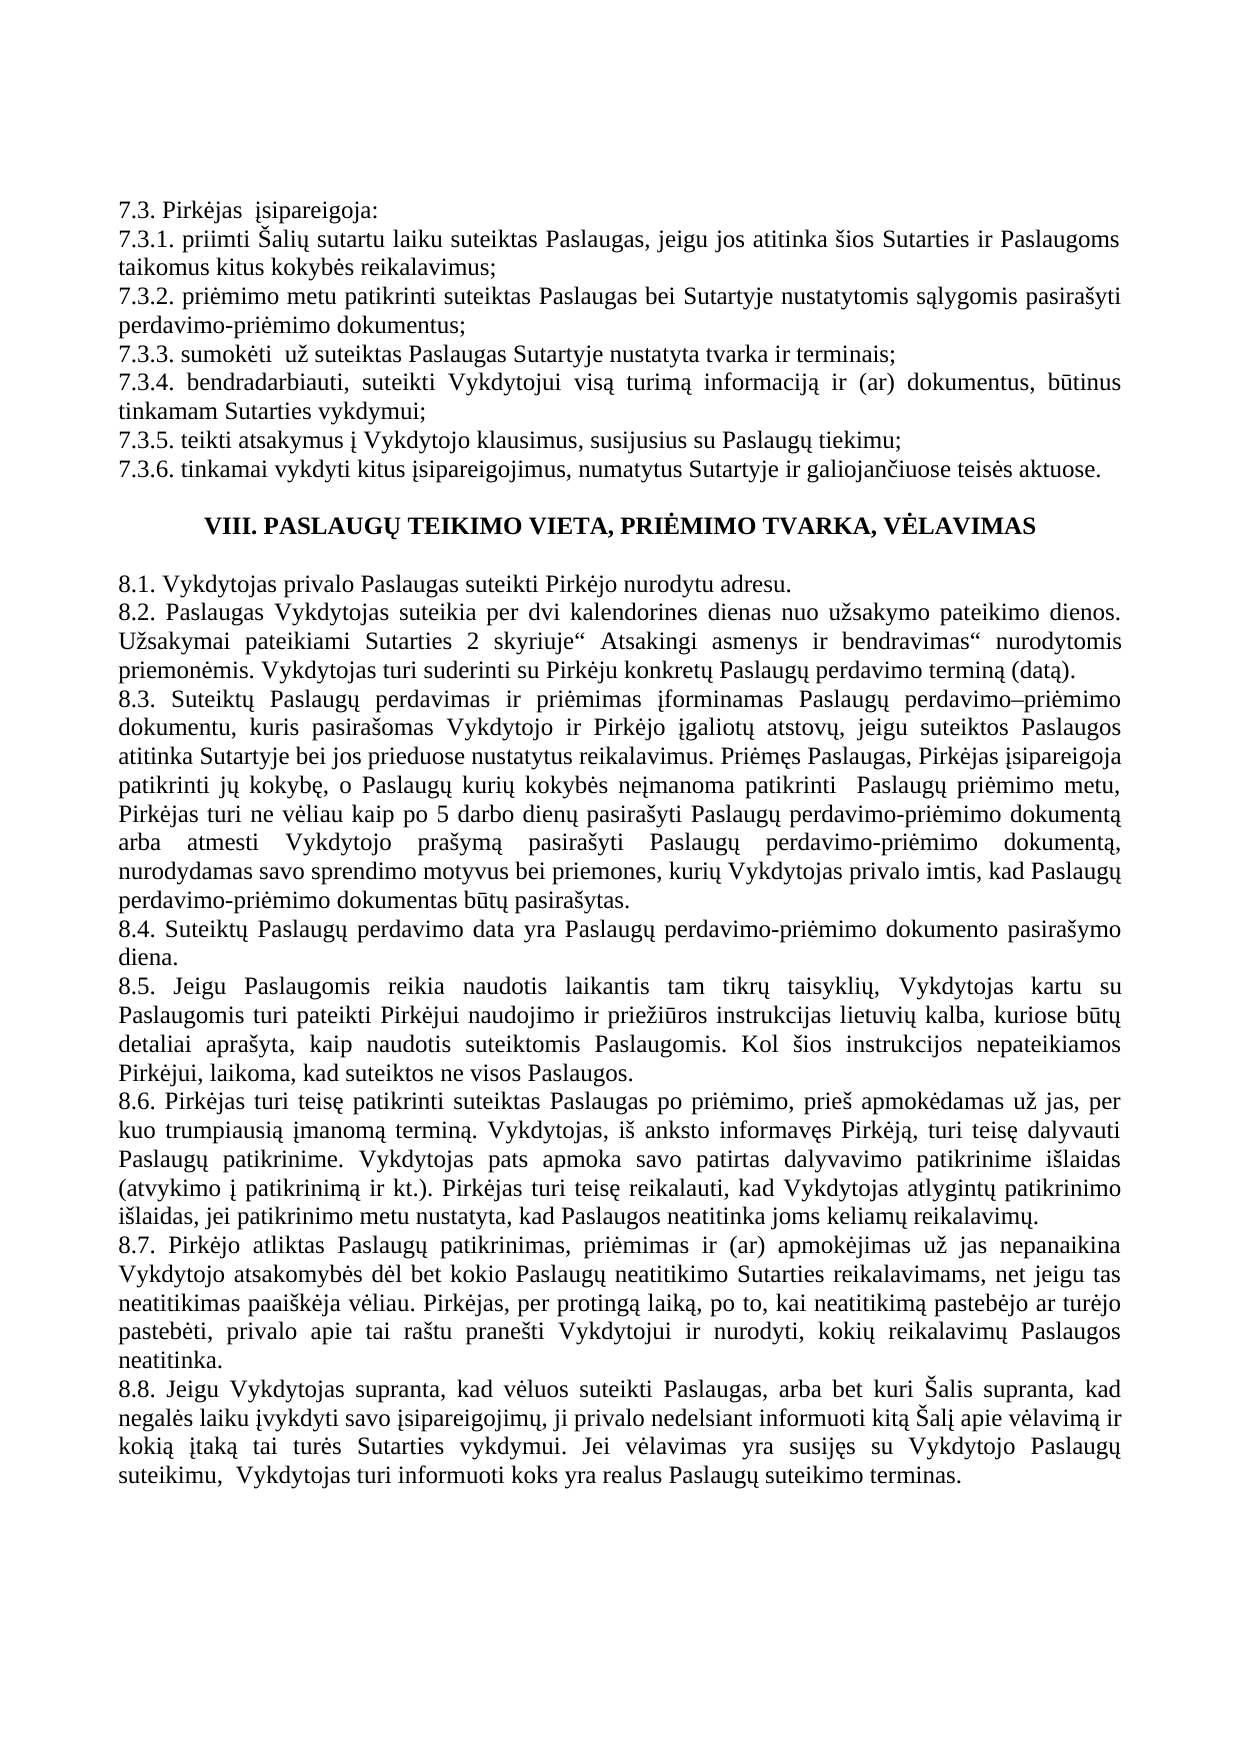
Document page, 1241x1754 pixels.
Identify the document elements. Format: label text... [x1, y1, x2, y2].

list 7.3.4. bendradarbiauti, suteikti Vykdytojui visą turimą informaciją ir (ar) dokumentus, būtinus tinkamam Sutarties vykdymui; [118, 367, 1122, 425]
text 8.2. Paslaugas Vykdytojas suteikia per dvi kalendorines dienas nuo užsakymo pateikimo dienos. Užsakymai pateikiami Sutarties 2 skyriuje“ Atsakingi asmenys ir bendravimas“ nurodytomis priemonėmis. Vykdytojas turi suderinti su Pirkėju konkretų Paslaugų perdavimo terminą (datą). [118, 597, 1122, 684]
list VIII. PASLAUGŲ TEIKIMO VIETA, PRIĖMIMO TVARKA, VĖLAVIMAS [118, 511, 1122, 540]
list 7.3.6. tinkamai vykdyti kitus įsipareigojimus, numatytus Sutartyje ir galiojančiuose teisės aktuose. [118, 454, 1122, 482]
list 8.8. Jeigu Vykdytojas supranta, kad vėluos suteikti Paslaugas, arba bet kuri Šalis supranta, kad negalės laiku įvykdyti savo įsipareigojimų, ji privalo nedelsiant informuoti kitą Šalį apie vėlavimą ir kokią įtaką tai turės Sutarties vykdymui. Jei vėlavimas yra susijęs su Vykdytojo Paslaugų suteikimu, Vykdytojas turi informuoti koks yra realus Paslaugų suteikimo terminas. [118, 1374, 1122, 1489]
list 7.3. Pirkėjas įsipareigoja: [118, 195, 1122, 224]
list 7.3.3. sumokėti už suteiktas Paslaugas Sutartyje nustatyta tvarka ir terminais; [118, 339, 1122, 367]
text 8.7. Pirkėjo atliktas Paslaugų patikrinimas, priėmimas ir (ar) apmokėjimas už jas nepanaikina Vykdytojo atsakomybės dėl bet kokio Paslaugų neatitikimo Sutarties reikalavimams, net jeigu tas neatitikimas paaiškėja vėliau. Pirkėjas, per protingą laiką, po to, kai neatitikimą pastebėjo ar turėjo pastebėti, privalo apie tai raštu pranešti Vykdytojui ir nurodyti, kokių reikalavimų Paslaugos neatitinka. [118, 1230, 1122, 1374]
text 8.3. Suteiktų Paslaugų perdavimas ir priėmimas įforminamas Paslaugų perdavimo–priėmimo dokumentu, kuris pasirašomas Vykdytojo ir Pirkėjo įgaliotų atstovų, jeigu suteiktos Paslaugos atitinka Sutartyje bei jos prieduose nustatytus reikalavimus. Priėmęs Paslaugas, Pirkėjas įsipareigoja patikrinti jų kokybę, o Paslaugų kurių kokybės neįmanoma patikrinti Paslaugų priėmimo metu, Pirkėjas turi ne vėliau kaip po 5 darbo dienų pasirašyti Paslaugų perdavimo-priėmimo dokumentą arba atmesti Vykdytojo prašymą pasirašyti Paslaugų perdavimo-priėmimo dokumentą, nurodydamas savo sprendimo motyvus bei priemones, kurių Vykdytojas privalo imtis, kad Paslaugų perdavimo-priėmimo dokumentas būtų pasirašytas. [118, 684, 1122, 914]
text 8.5. Jeigu Paslaugomis reikia naudotis laikantis tam tikrų taisyklių, Vykdytojas kartu su Paslaugomis turi pateikti Pirkėjui naudojimo ir priežiūros instrukcijas lietuvių kalba, kuriose būtų detaliai aprašyta, kaip naudotis suteiktomis Paslaugomis. Kol šios instrukcijos nepateikiamos Pirkėjui, laikoma, kad suteiktos ne visos Paslaugos. [118, 971, 1122, 1086]
text 8.1. Vykdytojas privalo Paslaugas suteikti Pirkėjo nurodytu adresu. [118, 569, 1122, 597]
list 7.3.2. priėmimo metu patikrinti suteiktas Paslaugas bei Sutartyje nustatytomis sąlygomis pasirašyti perdavimo-priėmimo dokumentus; [118, 281, 1122, 339]
text 8.4. Suteiktų Paslaugų perdavimo data yra Paslaugų perdavimo-priėmimo dokumento pasirašymo diena. [118, 914, 1122, 971]
list 7.3.1. priimti Šalių sutartu laiku suteiktas Paslaugas, jeigu jos atitinka šios Sutarties ir Paslaugoms taikomus kitus kokybės reikalavimus; [118, 224, 1122, 281]
list 7.3.5. teikti atsakymus į Vykdytojo klausimus, susijusius su Paslaugų tiekimu; [118, 425, 1122, 454]
text 8.6. Pirkėjas turi teisę patikrinti suteiktas Paslaugas po priėmimo, prieš apmokėdamas už jas, per kuo trumpiausią įmanomą terminą. Vykdytojas, iš anksto informavęs Pirkėją, turi teisę dalyvauti Paslaugų patikrinime. Vykdytojas pats apmoka savo patirtas dalyvavimo patikrinime išlaidas (atvykimo į patikrinimą ir kt.). Pirkėjas turi teisę reikalauti, kad Vykdytojas atlygintų patikrinimo išlaidas, jei patikrinimo metu nustatyta, kad Paslaugos neatitinka joms keliamų reikalavimų. [118, 1086, 1122, 1230]
